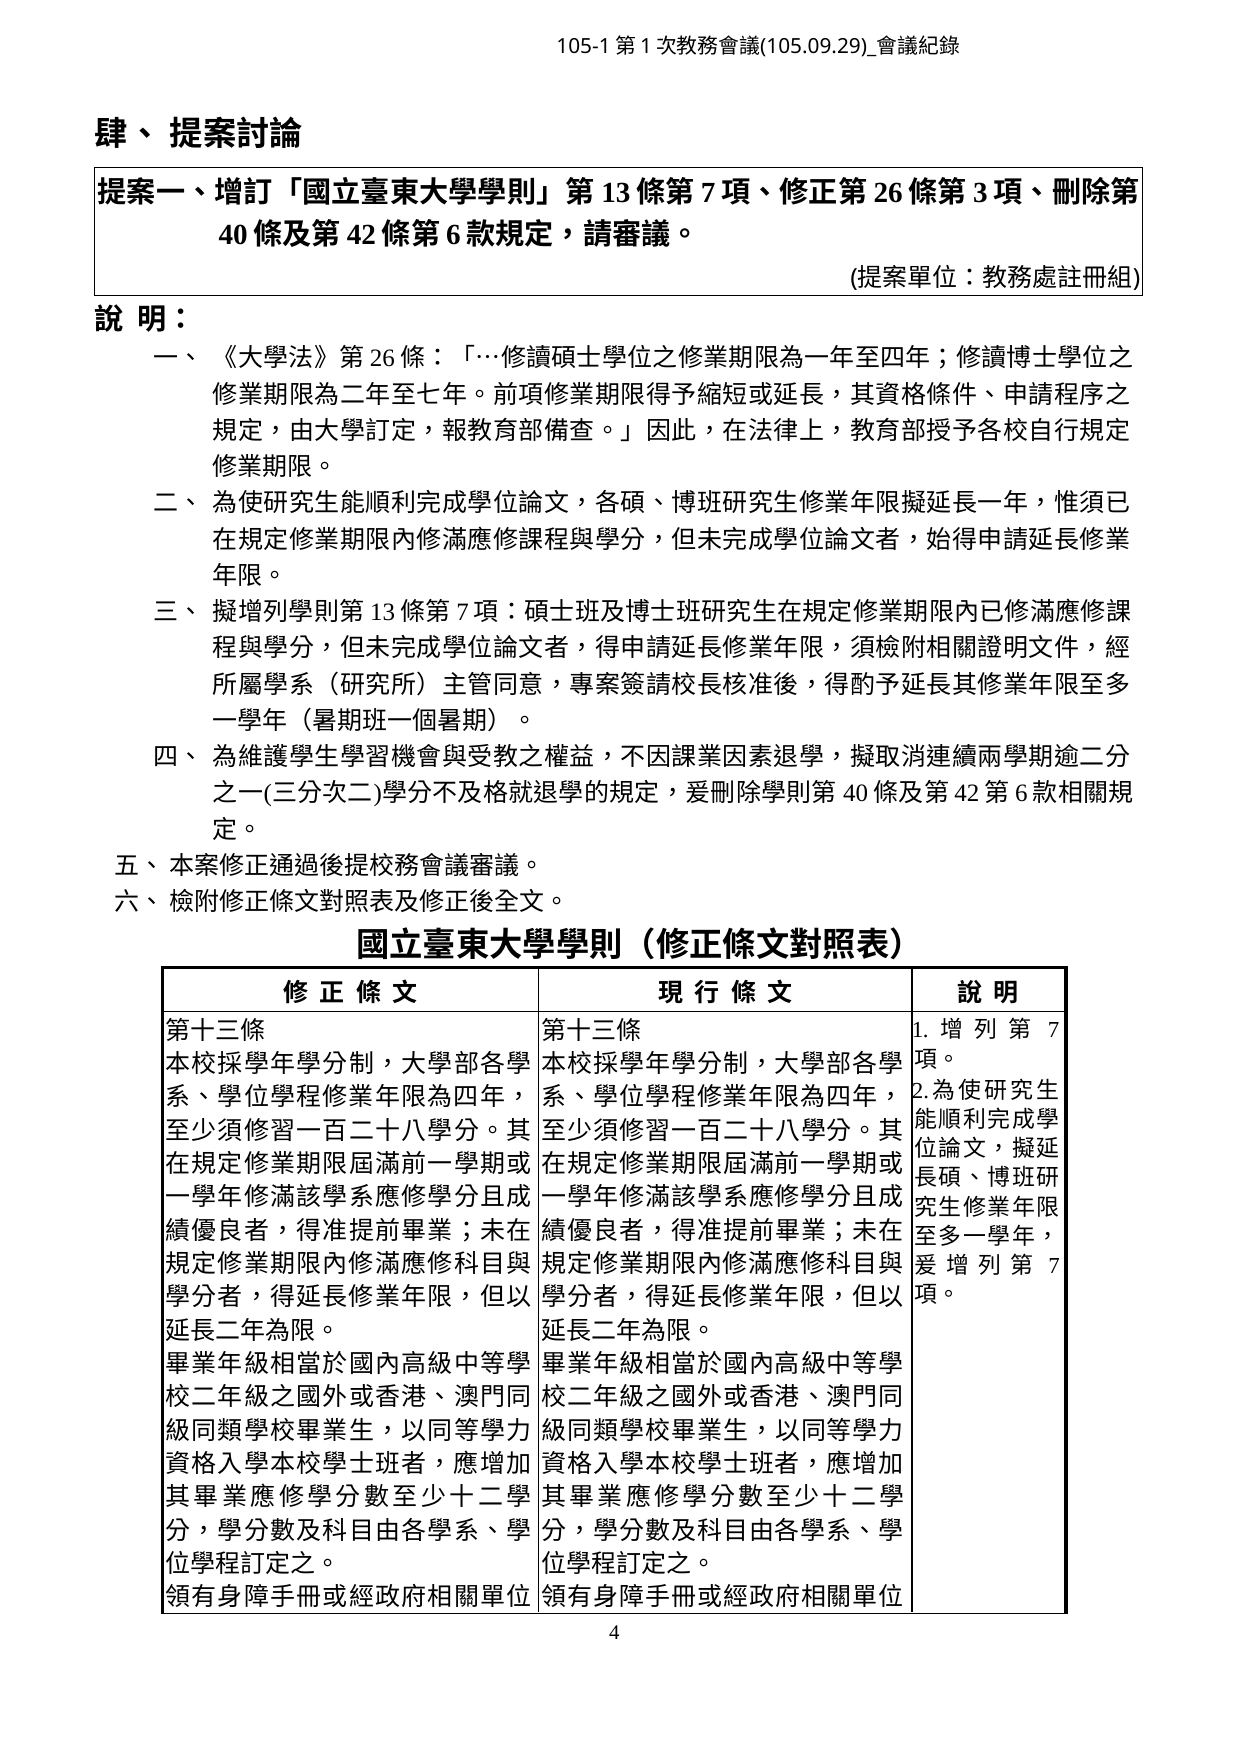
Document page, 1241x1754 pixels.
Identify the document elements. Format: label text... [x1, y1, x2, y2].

table_cell 第十三條 本校採學年學分制，大學部各學系、學位學程修業年限為四年，至少須修習一百二十八學分。其在規定修業期限屆滿前一學期或一學年修滿該學系應修學分且成績優良者，得准提前畢業；未在規定修業期限內修滿應修科目與學分者，得延長修業年限，但以延長二年為限。 畢業年級相當於國內高級中等學校二年級之國外或香港、澳門同級同類學校畢業生，以同等學力資格入學本校學士班者，應增加其畢業應修學分數至少十二學分，學分數及科目由各學系、學位學程訂定之。 領有身障手冊或經政府相關單位 [164, 1012, 538, 1612]
list 本案修正通過後提校務會議審議。 [105, 845, 1134, 882]
list 檢附修正條文對照表及修正後全文。 [105, 882, 1134, 918]
text 說 明： [94, 296, 1134, 338]
list 擬增列學則第13條第7項：碩士班及博士班研究生在規定修業期限內已修滿應修課程與學分，但未完成學位論文者，得申請延長修業年限，須檢附相關證明文件，經所屬學系（研究所）主管同意，專案簽請校長核准後，得酌予延長其修業年限至多一學年（暑期班一個暑期）。 [153, 592, 1134, 737]
list 國立臺東大學學則（修正條文對照表） [144, 918, 1134, 966]
table_header 修 正 條 文 [164, 969, 538, 1011]
list 為維護學生學習機會與受教之權益，不因課業因素退學，擬取消連續兩學期逾二分之一(三分次二)學分不及格就退學的規定，爰刪除學則第40條及第42第6款相關規定。 [153, 737, 1134, 845]
list 提案討論 [94, 106, 1134, 155]
list 為使研究生能順利完成學位論文，各碩、博班研究生修業年限擬延長一年，惟須已在規定修業期限內修滿應修課程與學分，但未完成學位論文者，始得申請延長修業年限。 [153, 483, 1134, 592]
list 《大學法》第26條：「…修讀碩士學位之修業期限為一年至四年；修讀博士學位之修業期限為二年至七年。前項修業期限得予縮短或延長，其資格條件、申請程序之規定，由大學訂定，報教育部備查。」因此，在法律上，教育部授予各校自行規定修業期限。 [153, 338, 1134, 483]
table_header 現 行 條 文 [539, 969, 911, 1011]
table_header 提案一、增訂「國立臺東大學學則」第13條第7項、修正第26條第3項、刪除第40條及第42條第6款規定，請審議。 (提案單位：教務處註冊組) [95, 168, 1142, 294]
table_cell 1.增列第7項。 2.為使研究生能順利完成學位論文，擬延長碩、博班研究生修業年限至多一學年，爰增列第7項。 [913, 1012, 1064, 1612]
table_header 說 明 [913, 969, 1064, 1011]
table_cell 第十三條 本校採學年學分制，大學部各學系、學位學程修業年限為四年，至少須修習一百二十八學分。其在規定修業期限屆滿前一學期或一學年修滿該學系應修學分且成績優良者，得准提前畢業；未在規定修業期限內修滿應修科目與學分者，得延長修業年限，但以延長二年為限。 畢業年級相當於國內高級中等學校二年級之國外或香港、澳門同級同類學校畢業生，以同等學力資格入學本校學士班者，應增加其畢業應修學分數至少十二學分，學分數及科目由各學系、學位學程訂定之。 領有身障手冊或經政府相關單位 [539, 1012, 911, 1612]
